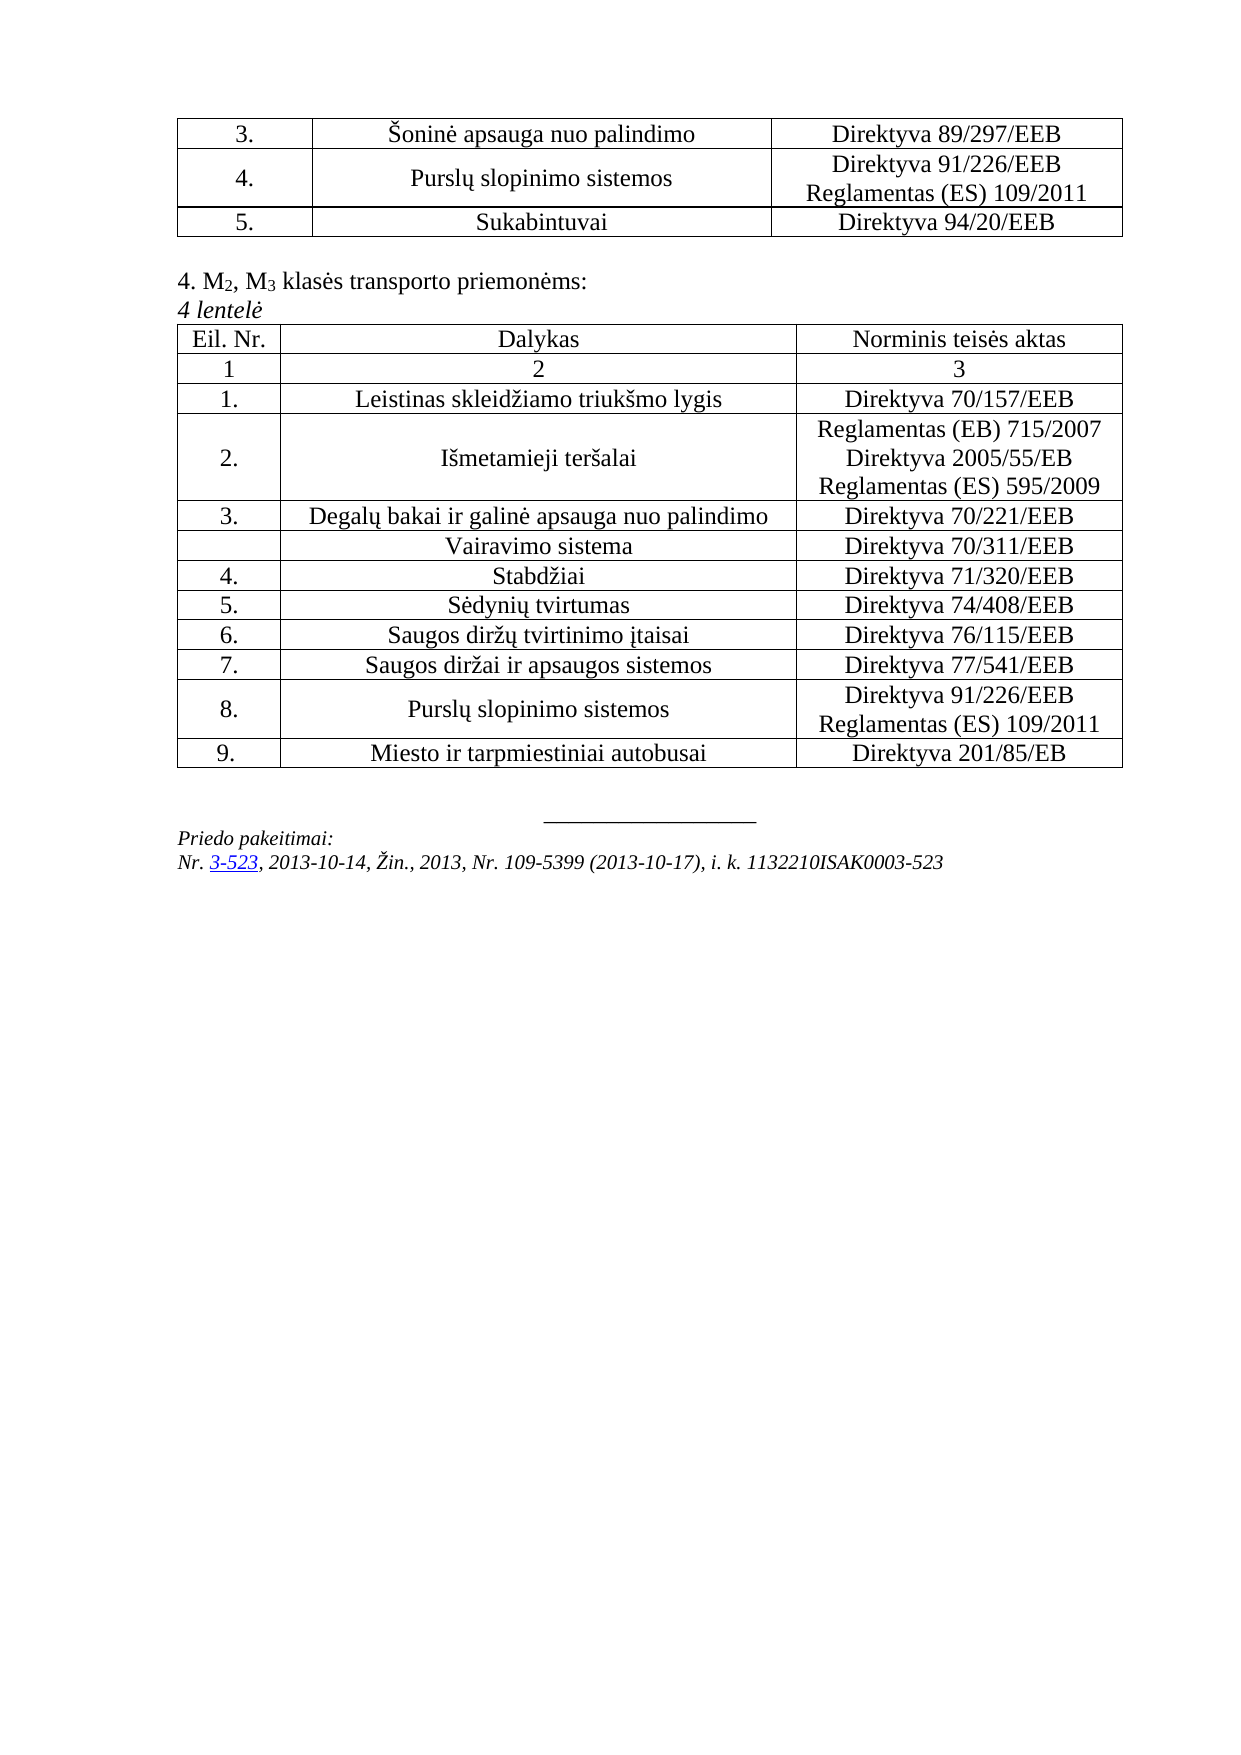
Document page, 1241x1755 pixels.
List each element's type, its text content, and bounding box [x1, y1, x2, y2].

table_cell Direktyva 89/297/EEB [772, 119, 1122, 148]
table_cell 5. [178, 591, 280, 619]
table_cell 2. [178, 414, 280, 500]
table_cell Purslų slopinimo sistemos [313, 149, 771, 206]
table_cell Purslų slopinimo sistemos [281, 680, 796, 737]
table_cell 3 [797, 354, 1122, 383]
table_cell 7. [178, 650, 280, 679]
table_cell 6. [178, 620, 280, 649]
table_cell Direktyva 70/221/EEB [797, 501, 1122, 530]
table_cell 5. [178, 208, 312, 236]
table_cell Saugos diržų tvirtinimo įtaisai [281, 620, 796, 649]
text Priedo pakeitimai: [177, 826, 1122, 850]
table_header Dalykas [281, 325, 796, 353]
table_cell Sukabintuvai [313, 208, 771, 236]
table_cell Sėdynių tvirtumas [281, 591, 796, 619]
table_cell Direktyva 70/157/EEB [797, 384, 1122, 413]
text _________________ [177, 797, 1122, 826]
table_cell Direktyva 77/541/EEB [797, 650, 1122, 679]
table_cell Direktyva 76/115/EEB [797, 620, 1122, 649]
table_cell Direktyva 70/311/EEB [797, 531, 1122, 560]
table_header Norminis teisės aktas [797, 325, 1122, 353]
table_header Eil. Nr. [178, 325, 280, 353]
table_cell 3. [178, 501, 280, 530]
table_cell 1 [178, 354, 280, 383]
table_cell Degalų bakai ir galinė apsauga nuo palindimo [281, 501, 796, 530]
table_cell Stabdžiai [281, 561, 796, 589]
table_cell [178, 531, 280, 560]
text Nr. 3-523, 2013-10-14, Žin., 2013, Nr. 109-5399 (2013-10-17), i. k. 1132210ISAK0003-523 [177, 850, 1122, 874]
table_cell Direktyva 94/20/EEB [772, 208, 1122, 236]
table_cell 2 [281, 354, 796, 383]
table_cell Išmetamieji teršalai [281, 414, 796, 500]
table_cell Miesto ir tarpmiestiniai autobusai [281, 739, 796, 767]
table_cell Šoninė apsauga nuo palindimo [313, 119, 771, 148]
table_cell Saugos diržai ir apsaugos sistemos [281, 650, 796, 679]
table_cell Direktyva 74/408/EEB [797, 591, 1122, 619]
table_cell 1. [178, 384, 280, 413]
table_cell 4. [178, 149, 312, 206]
table_cell Direktyva 201/85/EB [797, 739, 1122, 767]
text 4 lentelė [177, 295, 1122, 323]
table_cell 4. [178, 561, 280, 589]
table_cell Leistinas skleidžiamo triukšmo lygis [281, 384, 796, 413]
table_cell Vairavimo sistema [281, 531, 796, 560]
text 4. M2, M3 klasės transporto priemonėms: [177, 266, 1122, 295]
table_cell 3. [178, 119, 312, 148]
table_cell Direktyva 91/226/EEB Reglamentas (ES) 109/2011 [772, 149, 1122, 206]
table_cell 8. [178, 680, 280, 737]
table_cell Direktyva 91/226/EEB Reglamentas (ES) 109/2011 [797, 680, 1122, 737]
table_cell Reglamentas (EB) 715/2007 Direktyva 2005/55/EB Reglamentas (ES) 595/2009 [797, 414, 1122, 500]
table_cell Direktyva 71/320/EEB [797, 561, 1122, 589]
table_cell 9. [178, 739, 280, 767]
